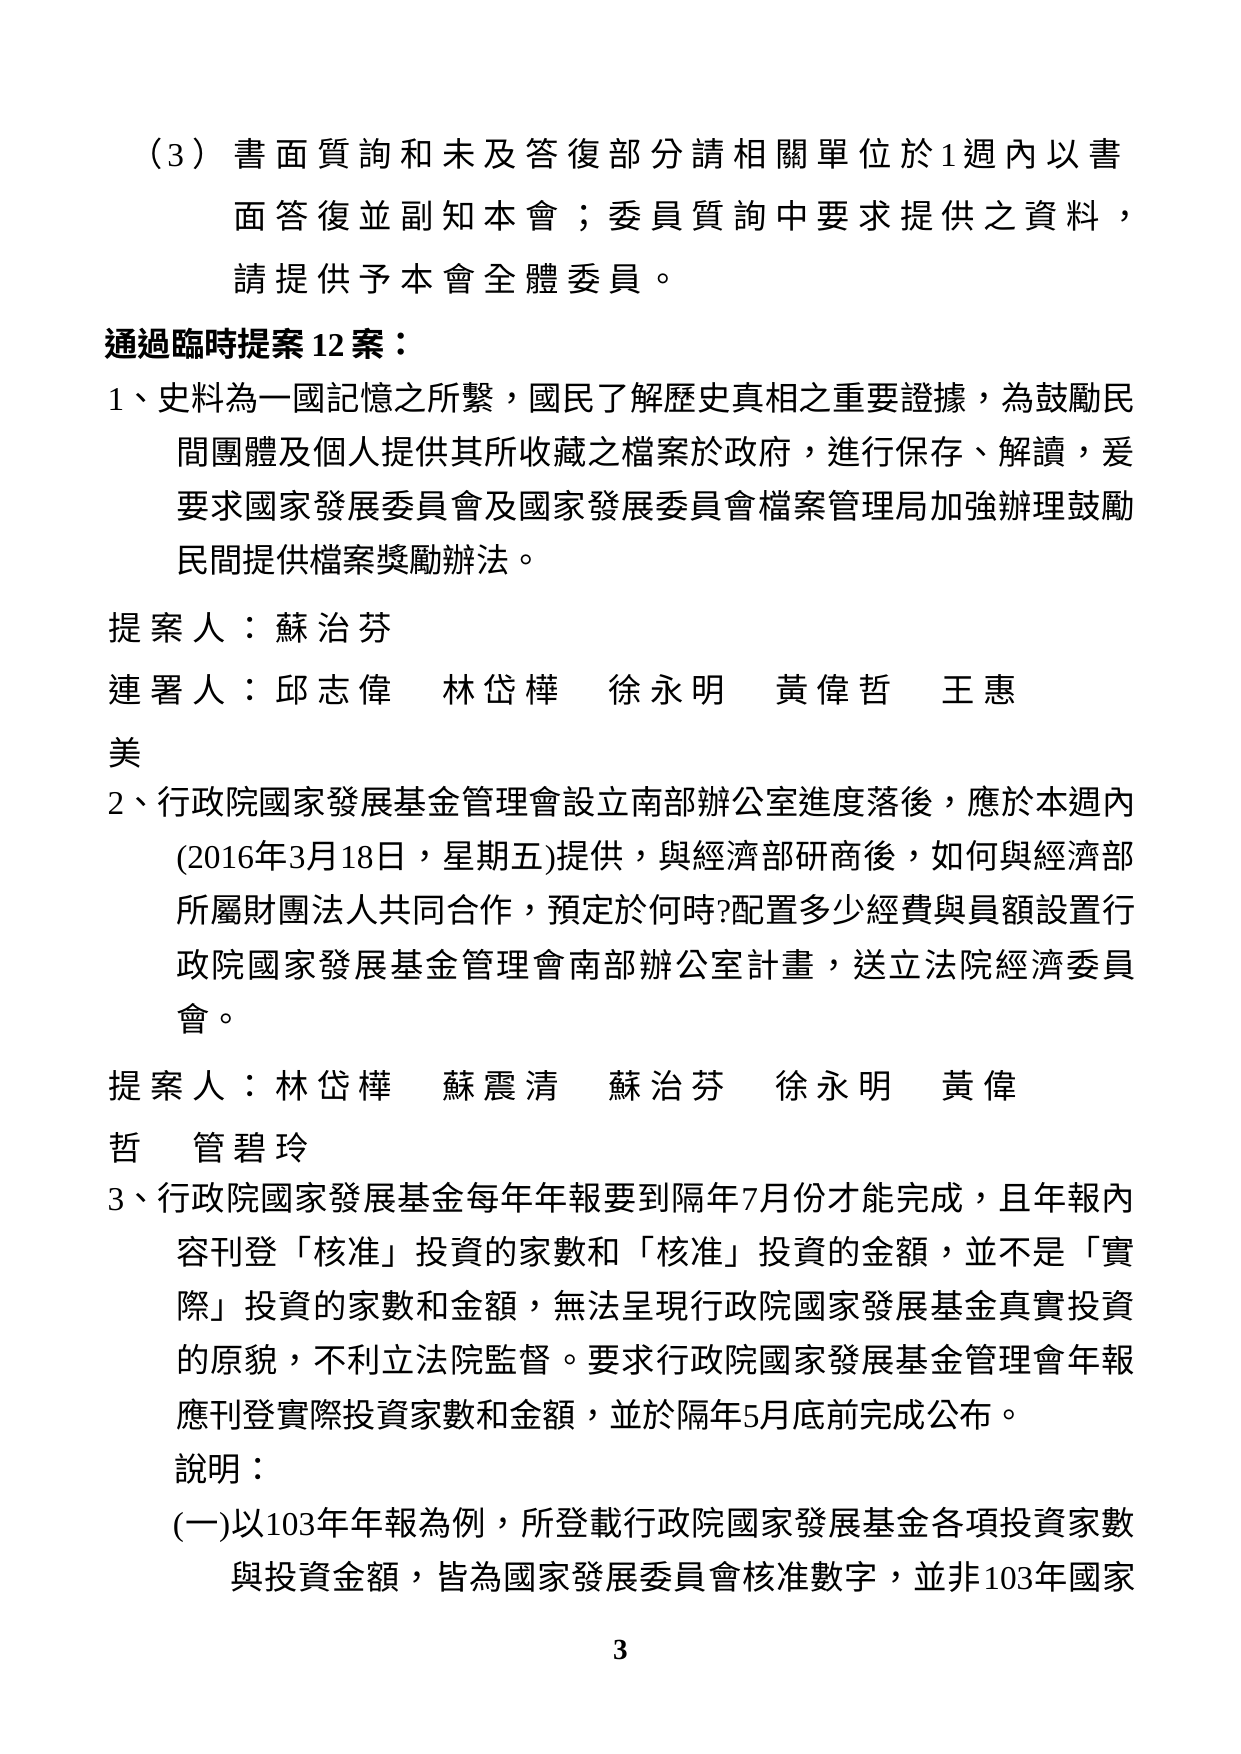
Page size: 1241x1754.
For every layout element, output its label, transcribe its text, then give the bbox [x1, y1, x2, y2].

text (一)以103年年報為例，所登載行政院國家發展基金各項投資家數與投資金額，皆為國家發展委員會核准數字，並非103年國家 [173, 1492, 1136, 1600]
list 史料為一國記憶之所繫，國民了解歷史真相之重要證據，為鼓勵民間團體及個人提供其所收藏之檔案於政府，進行保存、解讀，爰要求國家發展委員會及國家發展委員會檔案管理局加強辦理鼓勵民間提供檔案獎勵辦法。 [107, 367, 1136, 584]
text 提案人：林岱樺 蘇震清 蘇治芬 徐永明 黃偉哲 管碧玲 [104, 1042, 1032, 1167]
list 行政院國家發展基金管理會設立南部辦公室進度落後，應於本週內(2016年3月18日，星期五)提供，與經濟部研商後，如何與經濟部所屬財團法人共同合作，預定於何時?配置多少經費與員額設置行政院國家發展基金管理會南部辦公室計畫，送立法院經濟委員會。 [107, 771, 1136, 1042]
list 書面質詢和未及答復部分請相關單位於1週內以書面答復並副知本會；委員質詢中要求提供之資料，請提供予本會全體委員。 [123, 110, 1136, 298]
text 通過臨時提案12案： [1, 313, 1136, 367]
list 行政院國家發展基金每年年報要到隔年7月份才能完成，且年報內容刊登「核准」投資的家數和「核准」投資的金額，並不是「實際」投資的家數和金額，無法呈現行政院國家發展基金真實投資的原貌，不利立法院監督。要求行政院國家發展基金管理會年報應刊登實際投資家數和金額，並於隔年5月底前完成公布。 [107, 1167, 1136, 1438]
text 說明： [174, 1438, 1136, 1492]
text 連署人：邱志偉 林岱樺 徐永明 黃偉哲 王惠美 [104, 646, 1032, 771]
text 提案人：蘇治芬 [104, 584, 1032, 646]
